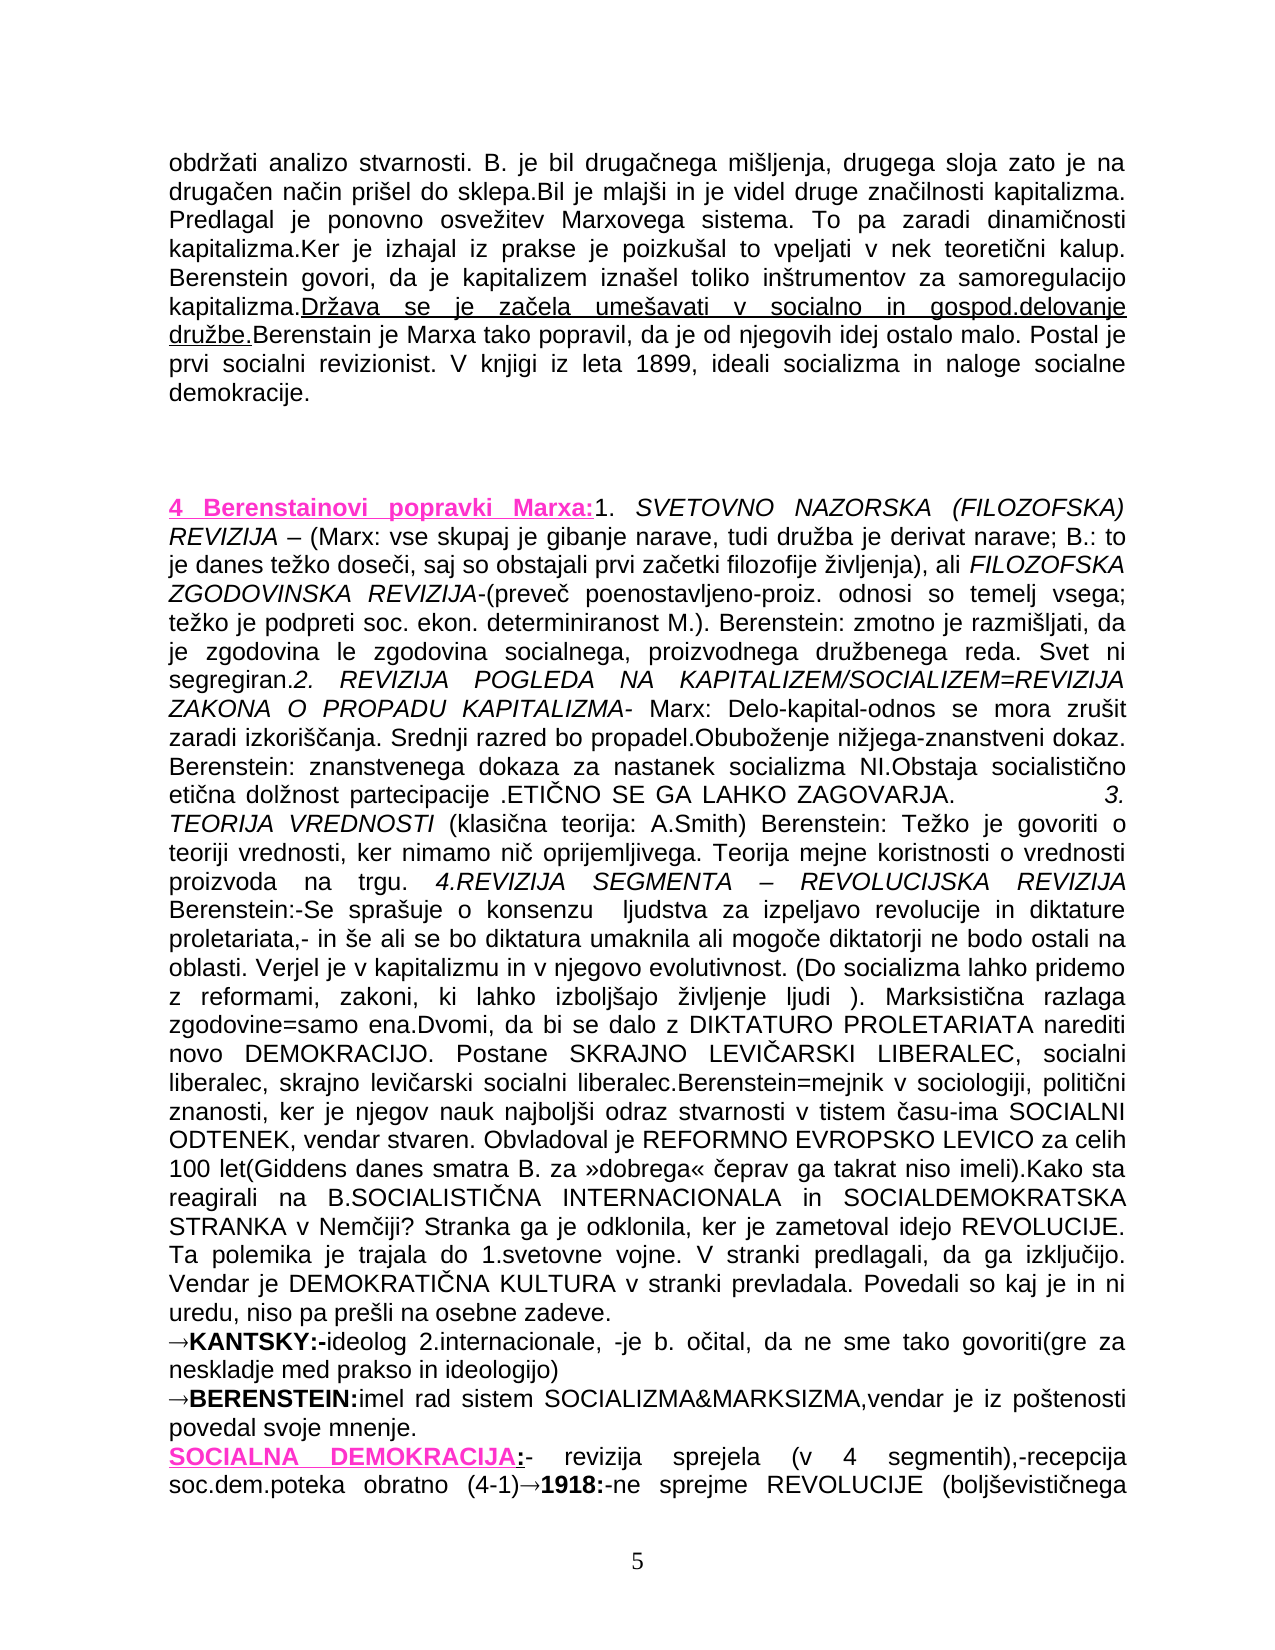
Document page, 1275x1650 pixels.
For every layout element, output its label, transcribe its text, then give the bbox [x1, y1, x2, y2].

text KANTSKY:-ideolog 2.internacionale, -je b. očital, da ne sme tako govoriti(gre za neskladje med prakso in ideologijo) [169, 1326, 1127, 1384]
text BERENSTEIN:imel rad sistem SOCIALIZMA&MARKSIZMA,vendar je iz poštenosti povedal svoje mnenje. [169, 1384, 1127, 1442]
text obdržati analizo stvarnosti. B. je bil drugačnega mišljenja, drugega sloja zato je na drugačen način prišel do sklepa.Bil je mlajši in je videl druge značilnosti kapitalizma. Predlagal je ponovno osvežitev Marxovega sistema. To pa zaradi dinamičnosti kapitalizma.Ker je izhajal iz prakse je poizkušal to vpeljati v nek teoretični kalup. Berenstein govori, da je kapitalizem iznašel toliko inštrumentov za samoregulacijo kapitalizma.Država se je začela umešavati v socialno in gospod.delovanje družbe.Berenstain je Marxa tako popravil, da je od njegovih idej ostalo malo. Postal je prvi socialni revizionist. V knjigi iz leta 1899, ideali socializma in naloge socialne demokracije. [169, 148, 1127, 406]
text 4 Berenstainovi popravki Marxa:1. SVETOVNO NAZORSKA (FILOZOFSKA) REVIZIJA – (Marx: vse skupaj je gibanje narave, tudi družba je derivat narave; B.: to je danes težko doseči, saj so obstajali prvi začetki filozofije življenja), ali FILOZOFSKA ZGODOVINSKA REVIZIJA-(preveč poenostavljeno-proiz. odnosi so temelj vsega; težko je podpreti soc. ekon. determiniranost M.). Berenstein: zmotno je razmišljati, da je zgodovina le zgodovina socialnega, proizvodnega družbenega reda. Svet ni segregiran.2. REVIZIJA POGLEDA NA KAPITALIZEM/SOCIALIZEM=REVIZIJA ZAKONA O PROPADU KAPITALIZMA- Marx: Delo-kapital-odnos se mora zrušit zaradi izkoriščanja. Srednji razred bo propadel.Obuboženje nižjega-znanstveni dokaz. Berenstein: znanstvenega dokaza za nastanek socializma NI.Obstaja socialistično etična dolžnost partecipacije .ETIČNO SE GA LAHKO ZAGOVARJA. 3. TEORIJA VREDNOSTI (klasična teorija: A.Smith) Berenstein: Težko je govoriti o teoriji vrednosti, ker nimamo nič oprijemljivega. Teorija mejne koristnosti o vrednosti proizvoda na trgu. 4.REVIZIJA SEGMENTA – REVOLUCIJSKA REVIZIJA Berenstein:-Se sprašuje o konsenzu ljudstva za izpeljavo revolucije in diktature proletariata,- in še ali se bo diktatura umaknila ali mogoče diktatorji ne bodo ostali na oblasti. Verjel je v kapitalizmu in v njegovo evolutivnost. (Do socializma lahko pridemo z reformami, zakoni, ki lahko izboljšajo življenje ljudi ). Marksistična razlaga zgodovine=samo ena.Dvomi, da bi se dalo z DIKTATURO PROLETARIATA narediti novo DEMOKRACIJO. Postane SKRAJNO LEVIČARSKI LIBERALEC, socialni liberalec, skrajno levičarski socialni liberalec.Berenstein=mejnik v sociologiji, politični znanosti, ker je njegov nauk najboljši odraz stvarnosti v tistem času-ima SOCIALNI ODTENEK, vendar stvaren. Obvladoval je REFORMNO EVROPSKO LEVICO za celih 100 let(Giddens danes smatra B. za »dobrega« čeprav ga takrat niso imeli).Kako sta reagirali na B.SOCIALISTIČNA INTERNACIONALA in SOCIALDEMOKRATSKA STRANKA v Nemčiji? Stranka ga je odklonila, ker je zametoval idejo REVOLUCIJE. Ta polemika je trajala do 1.svetovne vojne. V stranki predlagali, da ga izključijo. Vendar je DEMOKRATIČNA KULTURA v stranki prevladala. Povedali so kaj je in ni uredu, niso pa prešli na osebne zadeve. [169, 493, 1127, 1326]
text SOCIALNA DEMOKRACIJA:- revizija sprejela (v 4 segmentih),-recepcija soc.dem.poteka obratno (4-1)1918:-ne sprejme REVOLUCIJE (boljševističnega [169, 1442, 1127, 1499]
